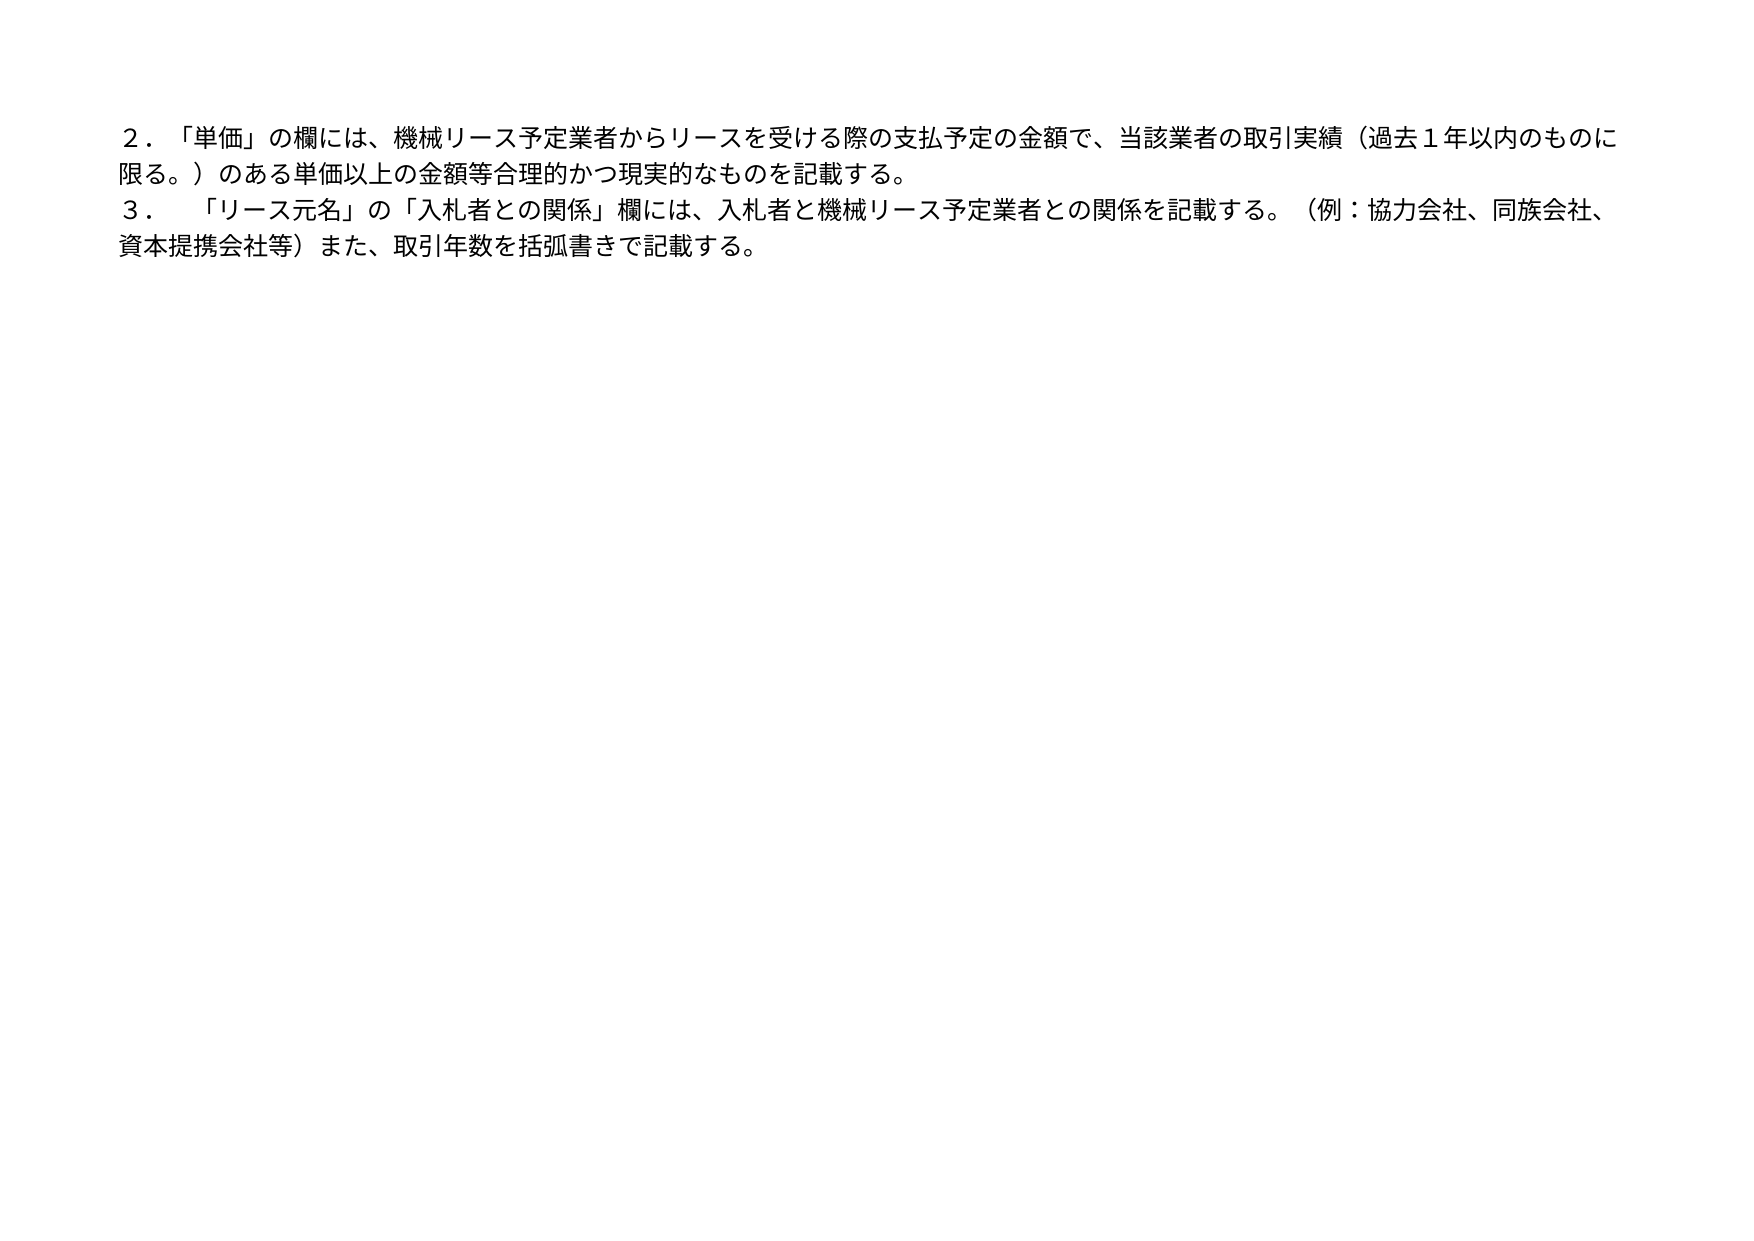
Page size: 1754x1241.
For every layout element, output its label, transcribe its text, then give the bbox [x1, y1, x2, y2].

text ２．「単価」の欄には、機械リース予定業者からリースを受ける際の支払予定の金額で、当該業者の取引実績（過去１年以内のものに限る。）のある単価以上の金額等合理的かつ現実的なものを記載する。 [118, 118, 1636, 191]
text ３． 「リース元名」の「入札者との関係」欄には、入札者と機械リース予定業者との関係を記載する。（例：協力会社、同族会社、資本提携会社等）また、取引年数を括弧書きで記載する。 [118, 191, 1636, 263]
